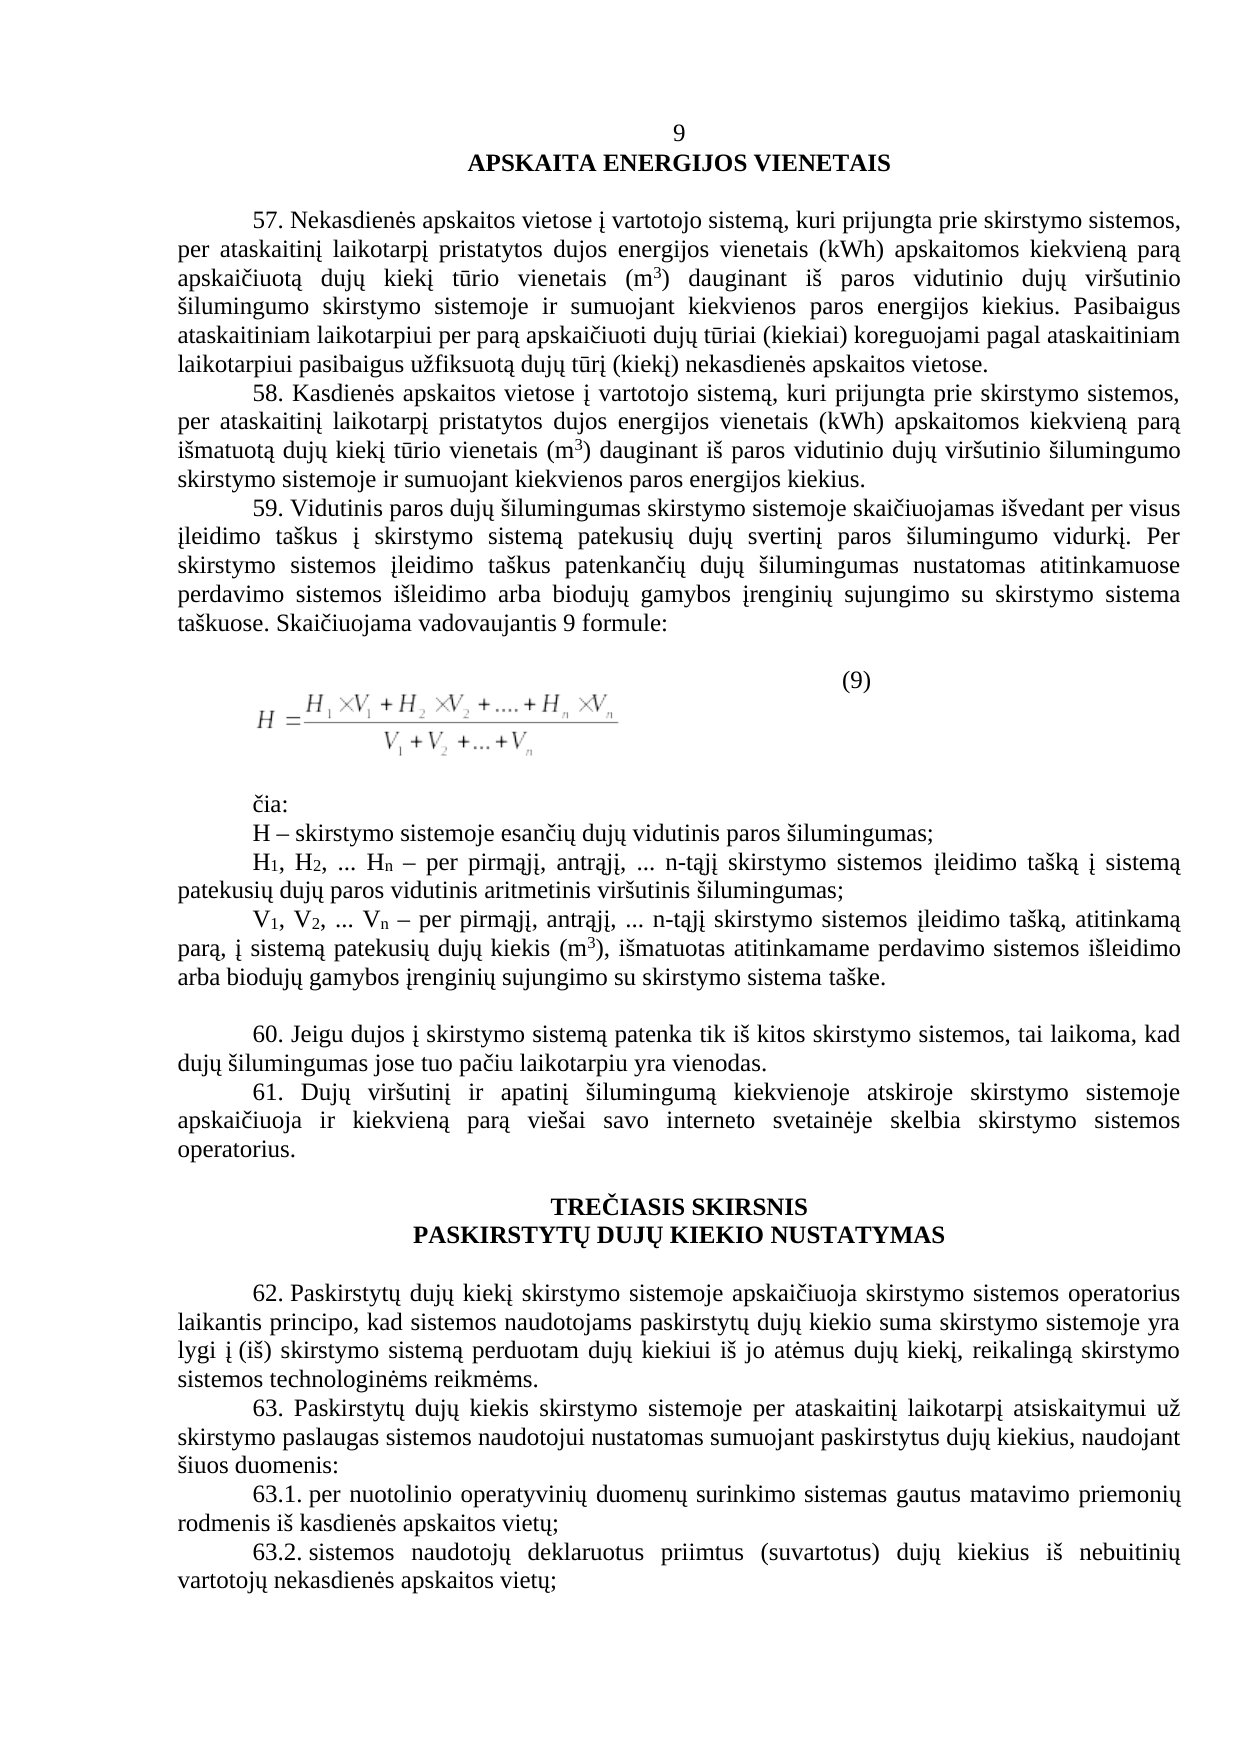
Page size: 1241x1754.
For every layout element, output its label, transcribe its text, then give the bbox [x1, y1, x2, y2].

text 63.1. per nuotolinio operatyvinių duomenų surinkimo sistemas gautus matavimo priemonių rodmenis iš kasdienės apskaitos vietų; [177, 1479, 1181, 1537]
text 63. Paskirstytų dujų kiekis skirstymo sistemoje per ataskaitinį laikotarpį atsiskaitymui už skirstymo paslaugas sistemos naudotojui nustatomas sumuojant paskirstytus dujų kiekius, naudojant šiuos duomenis: [177, 1393, 1181, 1479]
text APSKAITA ENERGIJOS VIENETAIS [177, 148, 1181, 176]
text V1, V2, ... Vn – per pirmąjį, antrąjį, ... n-tąjį skirstymo sistemos įleidimo tašką, atitinkamą parą, į sistemą patekusių dujų kiekis (m3), išmatuotas atitinkamame perdavimo sistemos išleidimo arba biodujų gamybos įrenginių sujungimo su skirstymo sistema taške. [177, 904, 1181, 990]
text (9) [177, 665, 1181, 760]
text H – skirstymo sistemoje esančių dujų vidutinis paros šilumingumas; [177, 818, 1181, 847]
text H1, H2, ... Hn – per pirmąjį, antrąjį, ... n-tąjį skirstymo sistemos įleidimo tašką į sistemą patekusių dujų paros vidutinis aritmetinis viršutinis šilumingumas; [177, 847, 1181, 904]
text čia: [177, 789, 1181, 818]
text 61. Dujų viršutinį ir apatinį šilumingumą kiekvienoje atskiroje skirstymo sistemoje apskaičiuoja ir kiekvieną parą viešai savo interneto svetainėje skelbia skirstymo sistemos operatorius. [177, 1077, 1181, 1163]
text 58. Kasdienės apskaitos vietose į vartotojo sistemą, kuri prijungta prie skirstymo sistemos, per ataskaitinį laikotarpį pristatytos dujos energijos vienetais (kWh) apskaitomos kiekvieną parą išmatuotą dujų kiekį tūrio vienetais (m3) dauginant iš paros vidutinio dujų viršutinio šilumingumo skirstymo sistemoje ir sumuojant kiekvienos paros energijos kiekius. [177, 378, 1181, 493]
text PASKIRSTYTŲ DUJŲ KIEKIO NUSTATYMAS [177, 1220, 1181, 1249]
text 63.2. sistemos naudotojų deklaruotus priimtus (suvartotus) dujų kiekius iš nebuitinių vartotojų nekasdienės apskaitos vietų; [177, 1537, 1181, 1594]
text 60. Jeigu dujos į skirstymo sistemą patenka tik iš kitos skirstymo sistemos, tai laikoma, kad dujų šilumingumas jose tuo pačiu laikotarpiu yra vienodas. [177, 1019, 1181, 1077]
text 57. Nekasdienės apskaitos vietose į vartotojo sistemą, kuri prijungta prie skirstymo sistemos, per ataskaitinį laikotarpį pristatytos dujos energijos vienetais (kWh) apskaitomos kiekvieną parą apskaičiuotą dujų kiekį tūrio vienetais (m3) dauginant iš paros vidutinio dujų viršutinio šilumingumo skirstymo sistemoje ir sumuojant kiekvienos paros energijos kiekius. Pasibaigus ataskaitiniam laikotarpiui per parą apskaičiuoti dujų tūriai (kiekiai) koreguojami pagal ataskaitiniam laikotarpiui pasibaigus užfiksuotą dujų tūrį (kiekį) nekasdienės apskaitos vietose. [177, 205, 1181, 378]
text TREČIASIS SKIRSNIS [177, 1192, 1181, 1220]
text 59. Vidutinis paros dujų šilumingumas skirstymo sistemoje skaičiuojamas išvedant per visus įleidimo taškus į skirstymo sistemą patekusių dujų svertinį paros šilumingumo vidurkį. Per skirstymo sistemos įleidimo taškus patenkančių dujų šilumingumas nustatomas atitinkamuose perdavimo sistemos išleidimo arba biodujų gamybos įrenginių sujungimo su skirstymo sistema taškuose. Skaičiuojama vadovaujantis 9 formule: [177, 493, 1181, 636]
text 62. Paskirstytų dujų kiekį skirstymo sistemoje apskaičiuoja skirstymo sistemos operatorius laikantis principo, kad sistemos naudotojams paskirstytų dujų kiekio suma skirstymo sistemoje yra lygi į (iš) skirstymo sistemą perduotam dujų kiekiui iš jo atėmus dujų kiekį, reikalingą skirstymo sistemos technologinėms reikmėms. [177, 1278, 1181, 1393]
